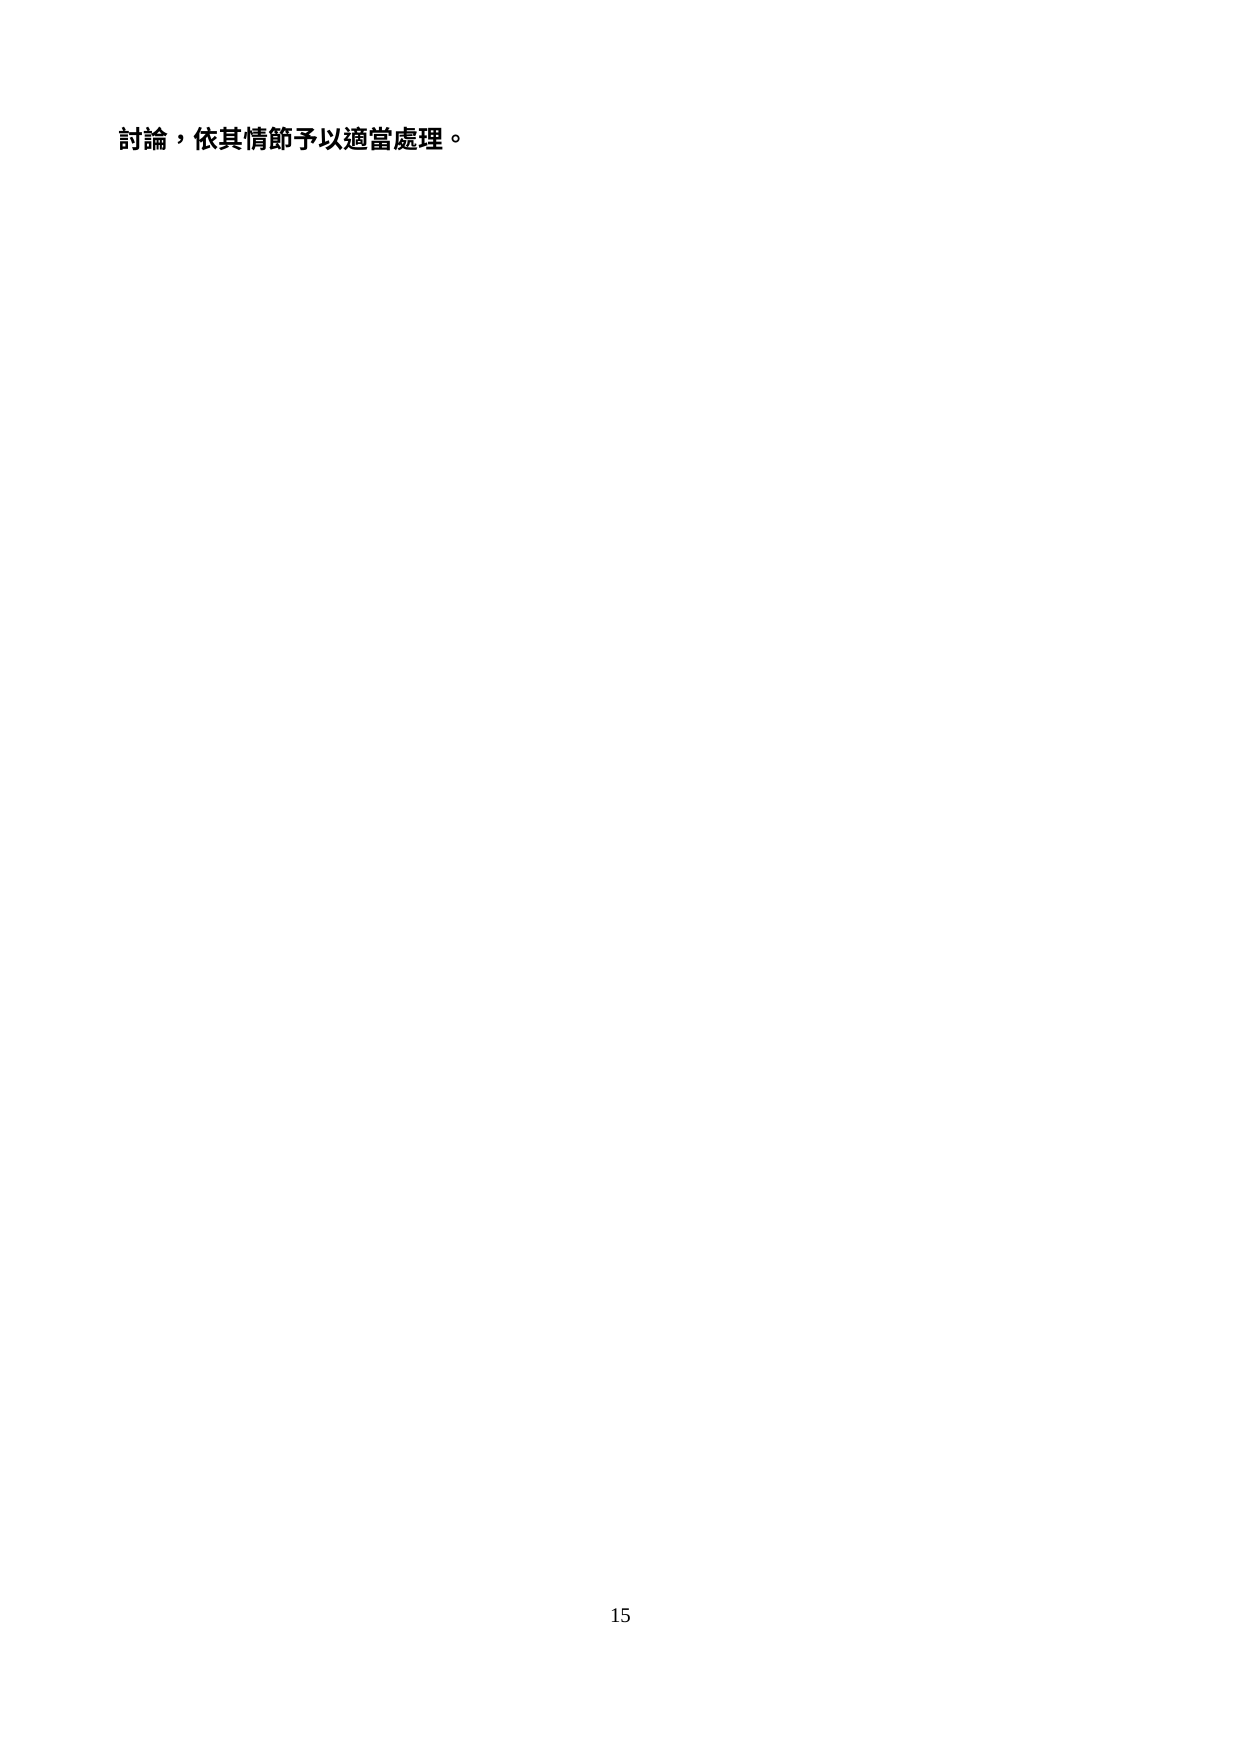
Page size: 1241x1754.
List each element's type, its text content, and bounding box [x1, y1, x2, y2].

text 討論，依其情節予以適當處理。 [89, 96, 1152, 158]
